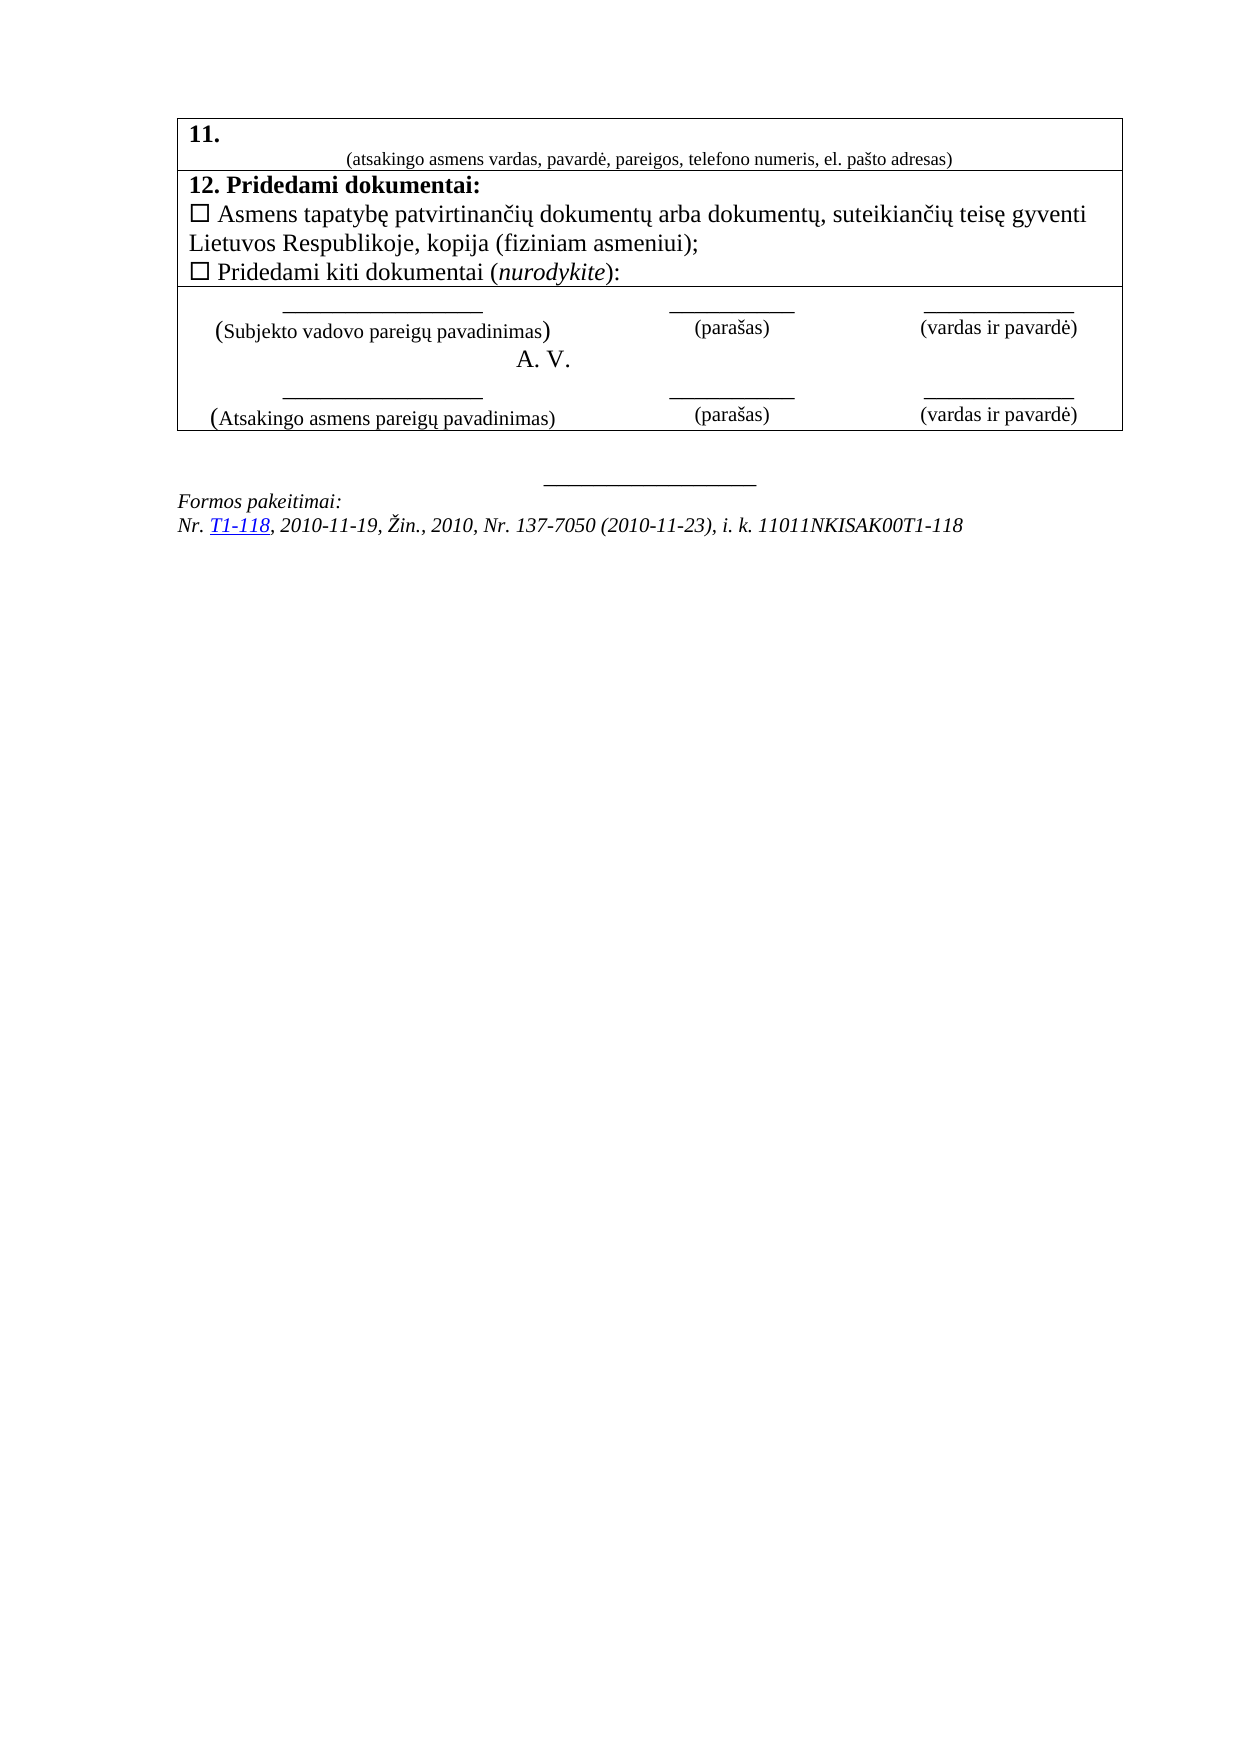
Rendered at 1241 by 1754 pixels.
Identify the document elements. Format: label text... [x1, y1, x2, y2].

table_cell 12. Pridedami dokumentai: [] Asmens tapatybę patvirtinančių dokumentų arba dokumentų, suteikiančių teisę gyventi Lietuvos Respublikoje, kopija (fiziniam asmeniui); [] Pridedami kiti dokumentai (nurodykite): [178, 171, 1122, 286]
table_cell ________________ (Atsakingo asmens pareigų pavadinimas) [178, 373, 588, 430]
table_cell ________________ (Subjekto vadovo pareigų pavadinimas) A. V. [178, 287, 588, 373]
table_cell ____________ (vardas ir pavardė) [876, 287, 1122, 373]
text _________________ [177, 460, 1122, 489]
text Nr. T1-118, 2010-11-19, Žin., 2010, Nr. 137-7050 (2010-11-23), i. k. 11011NKISAK00T1-118 [177, 513, 1122, 537]
text Formos pakeitimai: [177, 489, 1122, 513]
table_cell __________ (parašas) [588, 287, 876, 373]
table_cell __________ (parašas) [588, 373, 876, 430]
table_cell 11. (atsakingo asmens vardas, pavardė, pareigos, telefono numeris, el. pašto adresas) [178, 119, 1122, 169]
table_cell ____________ (vardas ir pavardė) [876, 373, 1122, 430]
